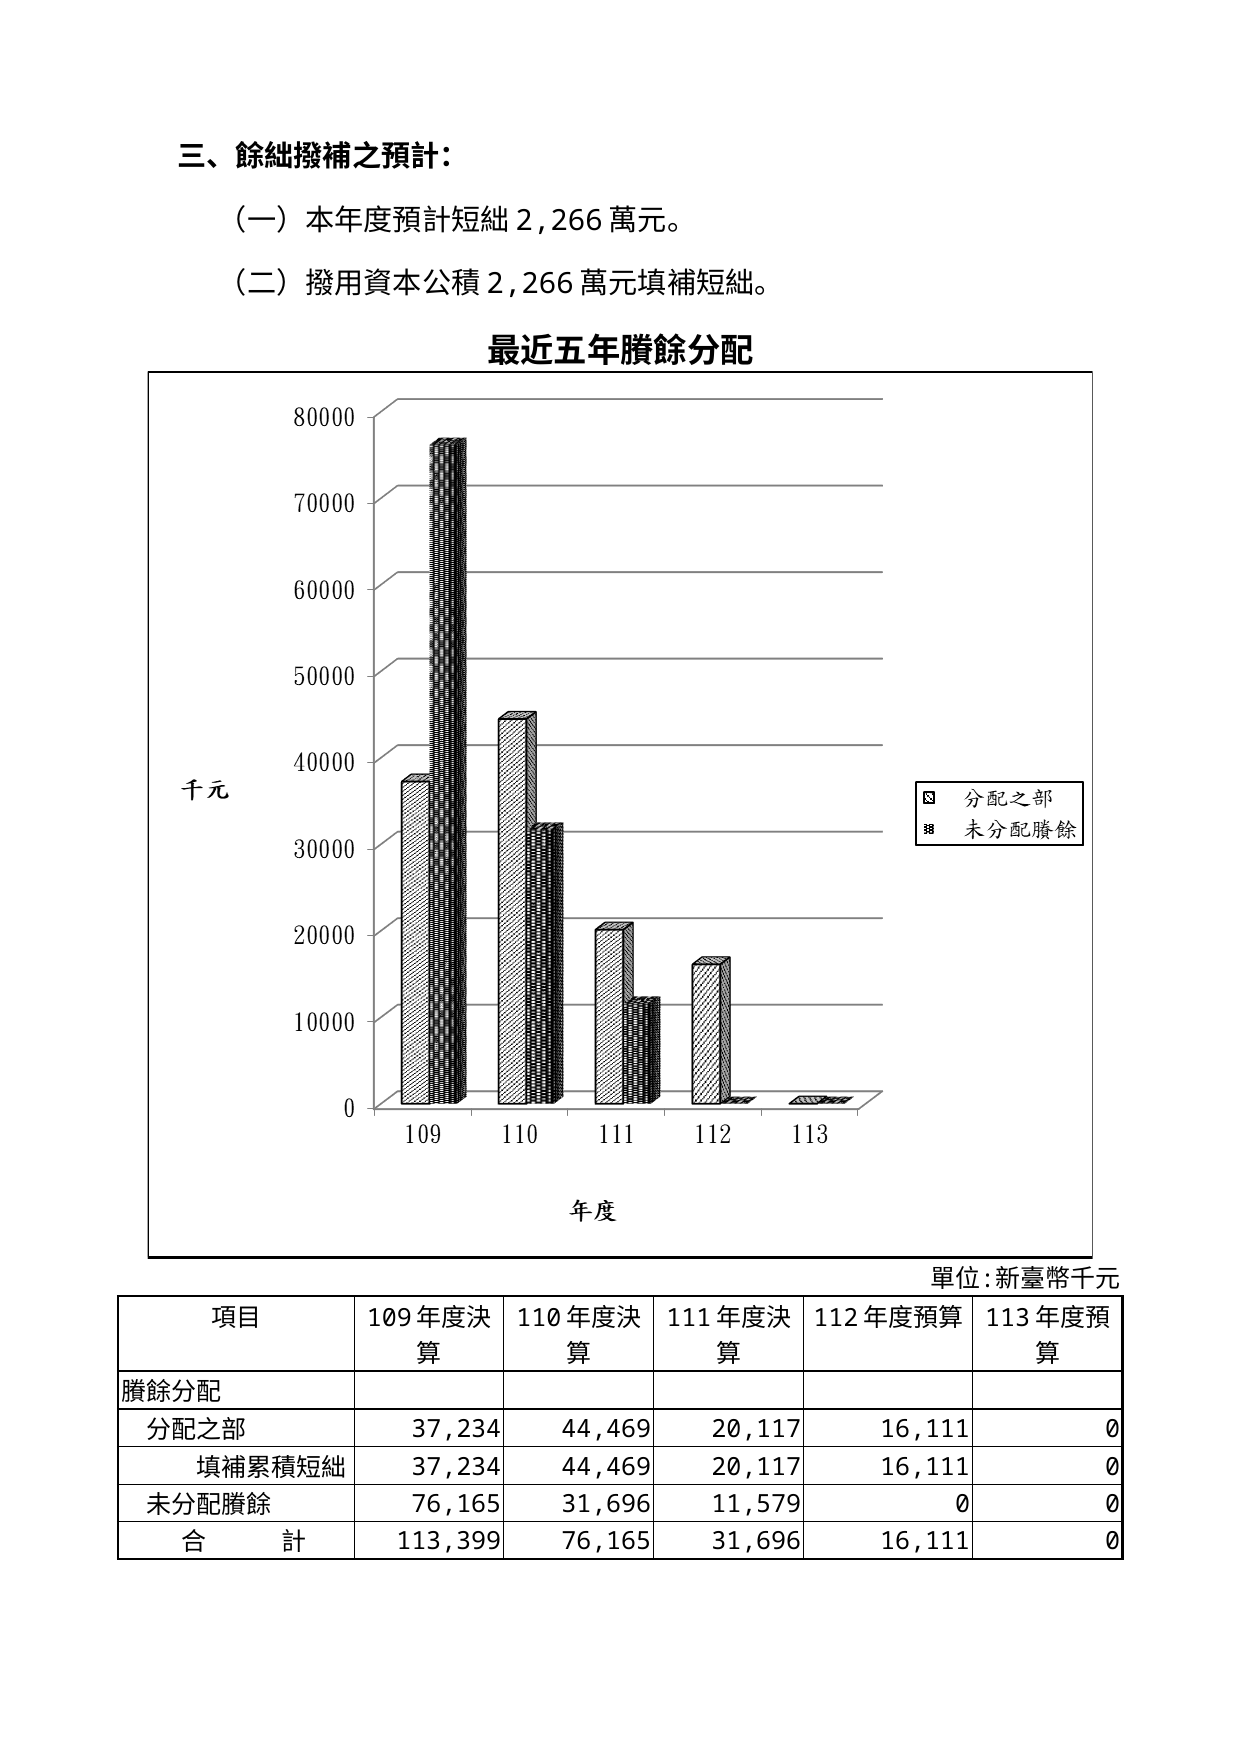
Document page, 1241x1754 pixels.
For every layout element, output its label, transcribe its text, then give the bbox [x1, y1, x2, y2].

table_cell [118, 1560, 1122, 1594]
table_cell 16,111 [804, 1410, 972, 1446]
table_cell [355, 1372, 503, 1408]
table_cell 0 [973, 1485, 1121, 1521]
table_cell 16,111 [804, 1447, 972, 1483]
table_cell 項目 [119, 1297, 354, 1369]
table_cell 0 [973, 1410, 1121, 1446]
table_cell 76,165 [355, 1485, 503, 1521]
table_cell 110年度決算 [504, 1297, 653, 1369]
table_cell [973, 1372, 1121, 1408]
table_cell [654, 1372, 803, 1408]
table_cell 109年度決算 [355, 1297, 503, 1369]
text 最近五年賸餘分配 [148, 323, 1093, 371]
table_cell 113年度預算 [973, 1297, 1121, 1369]
table_cell 31,696 [654, 1522, 803, 1558]
text 三、餘絀撥補之預計： [148, 133, 1093, 175]
table_cell 37,234 [355, 1410, 503, 1446]
table_header 單位:新臺幣千元 [118, 1259, 1122, 1295]
text （二）撥用資本公積2,266萬元填補短絀。 [148, 260, 1093, 302]
table_cell 113,399 [355, 1522, 503, 1558]
table_cell [804, 1372, 972, 1408]
table_cell 0 [973, 1447, 1121, 1483]
table_cell 16,111 [804, 1522, 972, 1558]
table_cell 112年度預算 [804, 1297, 972, 1369]
table_cell 111年度決算 [654, 1297, 803, 1369]
table_cell 未分配賸餘 [119, 1485, 354, 1521]
table_cell 分配之部 [119, 1410, 354, 1446]
table_cell 0 [973, 1522, 1121, 1558]
table_cell 37,234 [355, 1447, 503, 1483]
table_cell [504, 1372, 653, 1408]
text （一）本年度預計短絀2,266萬元。 [148, 196, 1093, 239]
table_cell 31,696 [504, 1485, 653, 1521]
table_cell 44,469 [504, 1447, 653, 1483]
picture [147, 371, 1093, 1259]
table_cell 76,165 [504, 1522, 653, 1558]
table_cell 填補累積短絀 [119, 1447, 354, 1483]
table_cell 20,117 [654, 1447, 803, 1483]
table_cell 11,579 [654, 1485, 803, 1521]
table_cell 0 [804, 1485, 972, 1521]
table_cell 賸餘分配 [119, 1372, 354, 1408]
table_cell 20,117 [654, 1410, 803, 1446]
table_cell 44,469 [504, 1410, 653, 1446]
table_cell 合 計 [119, 1522, 354, 1558]
